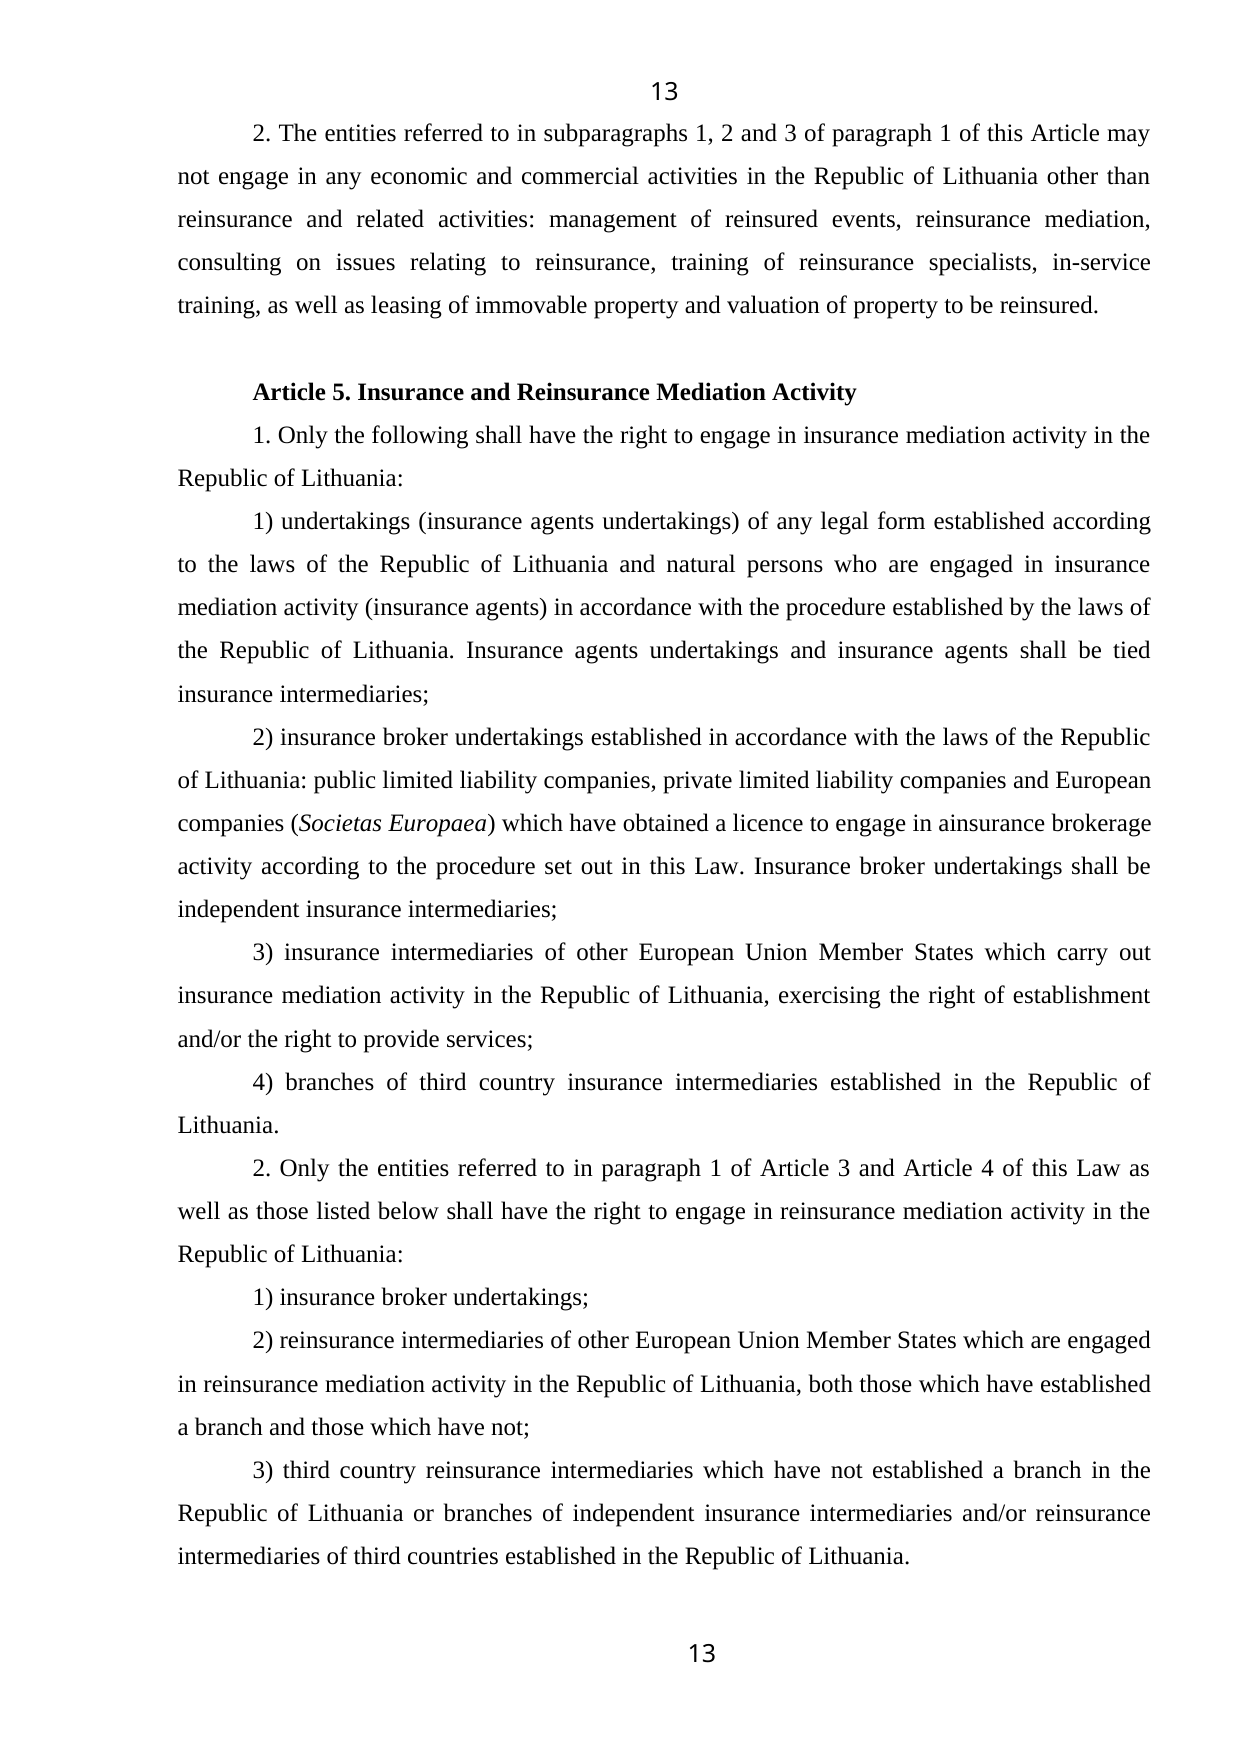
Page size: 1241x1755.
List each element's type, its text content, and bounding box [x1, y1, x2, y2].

text 2. Only the entities referred to in paragraph 1 of Article 3 and Article 4 of this Law as well as those listed below shall have the right to engage in reinsurance mediation activity in the Republic of Lithuania: [177, 1153, 1152, 1268]
text 1) insurance broker undertakings; [177, 1282, 1152, 1311]
text 1. Only the following shall have the right to engage in insurance mediation activity in the Republic of Lithuania: [177, 420, 1152, 492]
text 2. The entities referred to in subparagraphs 1, 2 and 3 of paragraph 1 of this Article may not engage in any economic and commercial activities in the Republic of Lithuania other than reinsurance and related activities: management of reinsured events, reinsurance mediation, consulting on issues relating to reinsurance, training of reinsurance specialists, in-service training, as well as leasing of immovable property and valuation of property to be reinsured. [177, 118, 1152, 319]
text Article 5. Insurance and Reinsurance Mediation Activity [177, 377, 1152, 406]
text 3) insurance intermediaries of other European Union Member States which carry out insurance mediation activity in the Republic of Lithuania, exercising the right of establishment and/or the right to provide services; [177, 937, 1152, 1052]
text 1) undertakings (insurance agents undertakings) of any legal form established according to the laws of the Republic of Lithuania and natural persons who are engaged in insurance mediation activity (insurance agents) in accordance with the procedure established by the laws of the Republic of Lithuania. Insurance agents undertakings and insurance agents shall be tied insurance intermediaries; [177, 506, 1152, 707]
text 3) third country reinsurance intermediaries which have not established a branch in the Republic of Lithuania or branches of independent insurance intermediaries and/or reinsurance intermediaries of third countries established in the Republic of Lithuania. [177, 1455, 1152, 1570]
text 2) reinsurance intermediaries of other European Union Member States which are engaged in reinsurance mediation activity in the Republic of Lithuania, both those which have established a branch and those which have not; [177, 1326, 1152, 1441]
text 4) branches of third country insurance intermediaries established in the Republic of Lithuania. [177, 1067, 1152, 1139]
text 2) insurance broker undertakings established in accordance with the laws of the Republic of Lithuania: public limited liability companies, private limited liability companies and European companies (Societas Europaea) which have obtained a licence to engage in ainsurance brokerage activity according to the procedure set out in this Law. Insurance broker undertakings shall be independent insurance intermediaries; [177, 722, 1152, 923]
